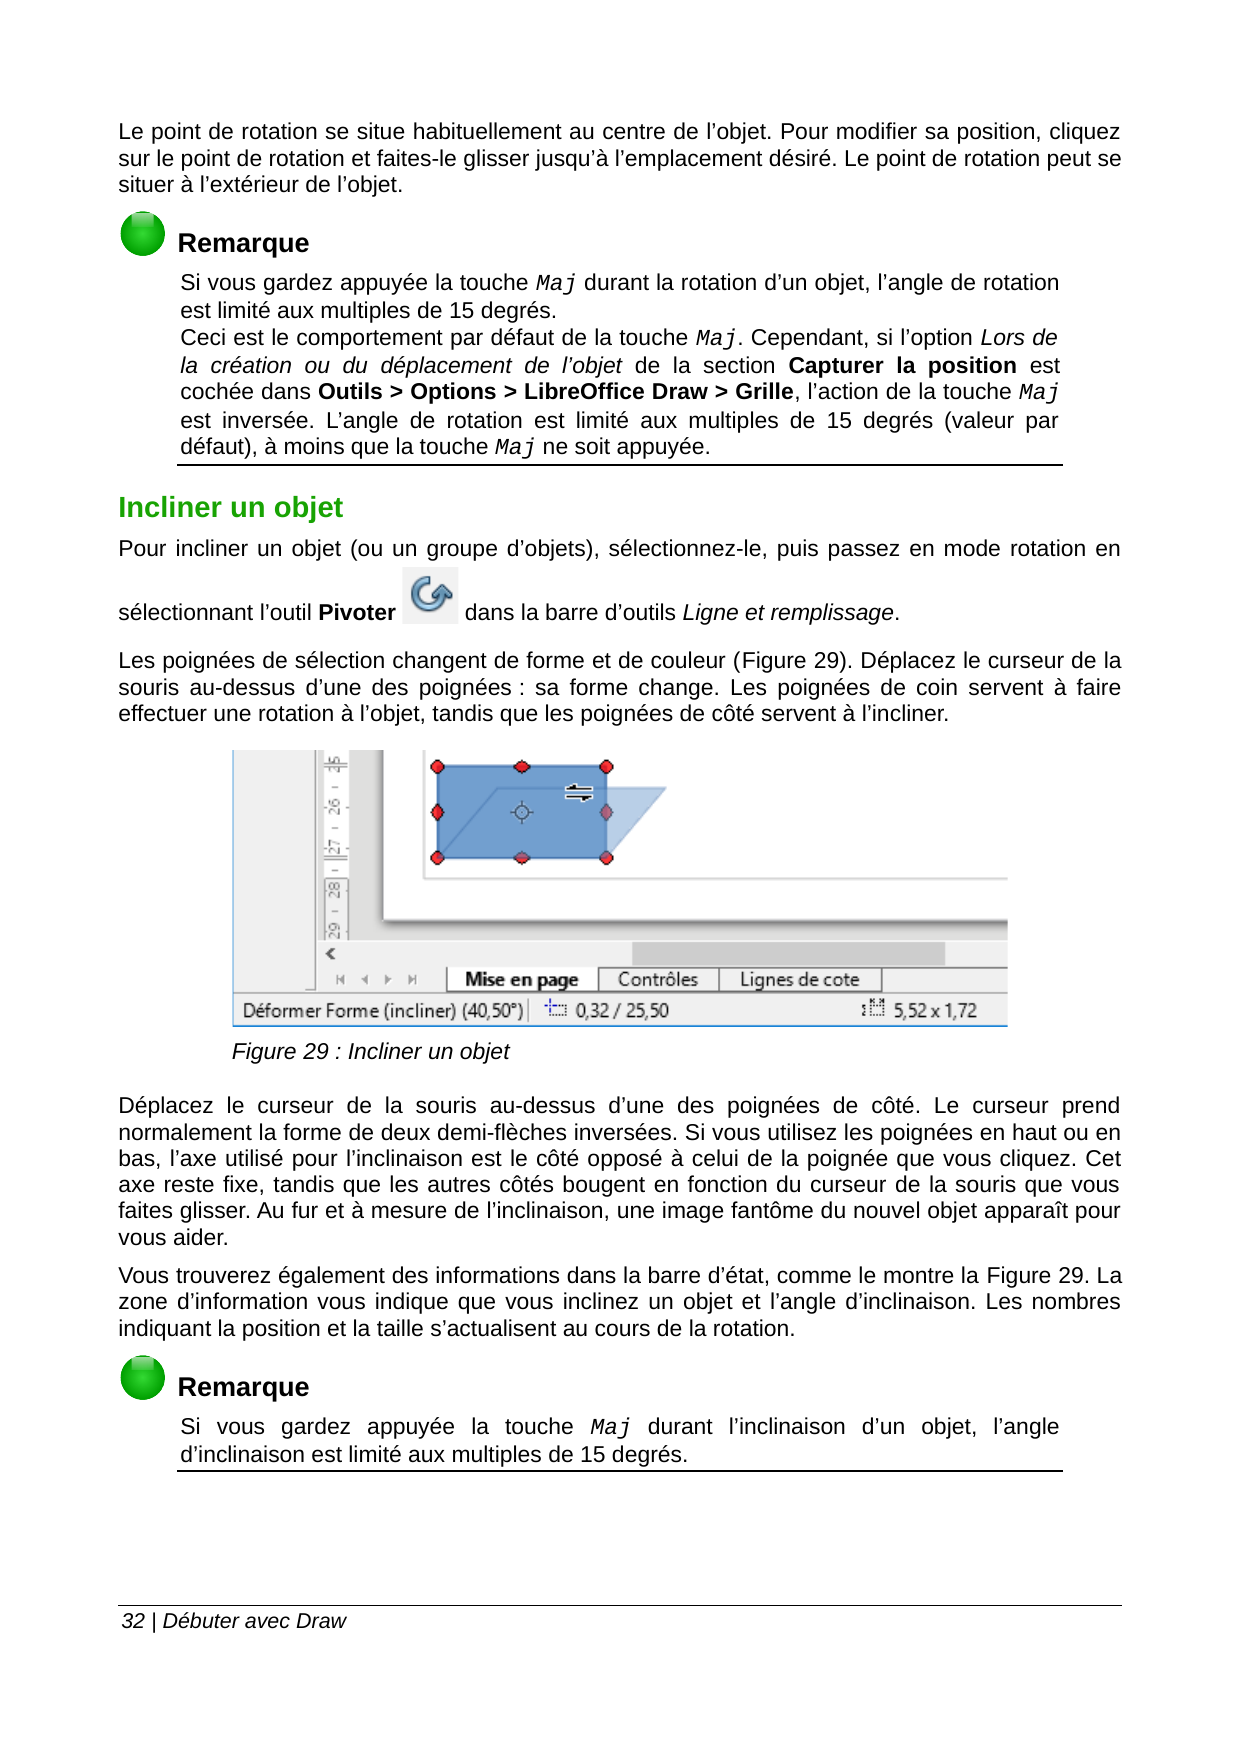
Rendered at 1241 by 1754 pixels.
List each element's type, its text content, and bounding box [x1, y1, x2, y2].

picture [402, 567, 459, 624]
picture [232, 750, 1008, 1027]
text Les poignées de sélection changent de forme et de couleur (Figure 29). Déplacez le curseur de la souris au-dessus d’une des poignées : sa forme change. Les poignées de coin servent à faire effectuer une rotation à l’objet, tandis que les poignées de côté servent à l’incliner. [118, 647, 1122, 726]
text Si vous gardez appuyée la touche Maj durant la rotation d’un objet, l’angle de rotation est limité aux multiples de 15 degrés. [177, 266, 1063, 323]
text Figure 29 : Incliner un objet [232, 1027, 1008, 1065]
text Pour incliner un objet (ou un groupe d’objets), sélectionnez-le, puis passez en mode rotation en sélectionnant l’outil Pivoter dans la barre d’outils Ligne et remplissage. [118, 535, 1122, 636]
text Ceci est le comportement par défaut de la touche Maj. Cependant, si l’option Lors de la création ou du déplacement de l’objet de la section Capturer la position est cochée dans Outils > Options > LibreOffice Draw > Grille, l’action de la touche Maj est inversée. L’angle de rotation est limité aux multiples de 15 degrés (valeur par défaut), à moins que la touche Maj ne soit appuyée. [177, 323, 1063, 464]
subtitle Remarque [118, 209, 1122, 258]
subtitle Remarque [118, 1353, 1122, 1402]
text Vous trouverez également des informations dans la barre d’état, comme le montre la Figure 29. La zone d’information vous indique que vous inclinez un objet et l’angle d’inclinaison. Les nombres indiquant la position et la taille s’actualisent au cours de la rotation. [118, 1262, 1122, 1341]
text Déplacez le curseur de la souris au-dessus d’une des poignées de côté. Le curseur prend normalement la forme de deux demi-flèches inversées. Si vous utilisez les poignées en haut ou en bas, l’axe utilisé pour l’inclinaison est le côté opposé à celui de la poignée que vous cliquez. Cet axe reste fixe, tandis que les autres côtés bougent en fonction du curseur de la souris que vous faites glisser. Au fur et à mesure de l’inclinaison, une image fantôme du nouvel objet apparaît pour vous aider. [118, 1092, 1122, 1250]
text Si vous gardez appuyée la touche Maj durant l’inclinaison d’un objet, l’angle d’inclinaison est limité aux multiples de 15 degrés. [177, 1410, 1063, 1470]
text [232, 744, 1008, 750]
text Le point de rotation se situe habituellement au centre de l’objet. Pour modifier sa position, cliquez sur le point de rotation et faites-le glisser jusqu’à l’emplacement désiré. Le point de rotation peut se situer à l’extérieur de l’objet. [118, 118, 1122, 197]
subtitle Incliner un objet [118, 490, 1122, 523]
